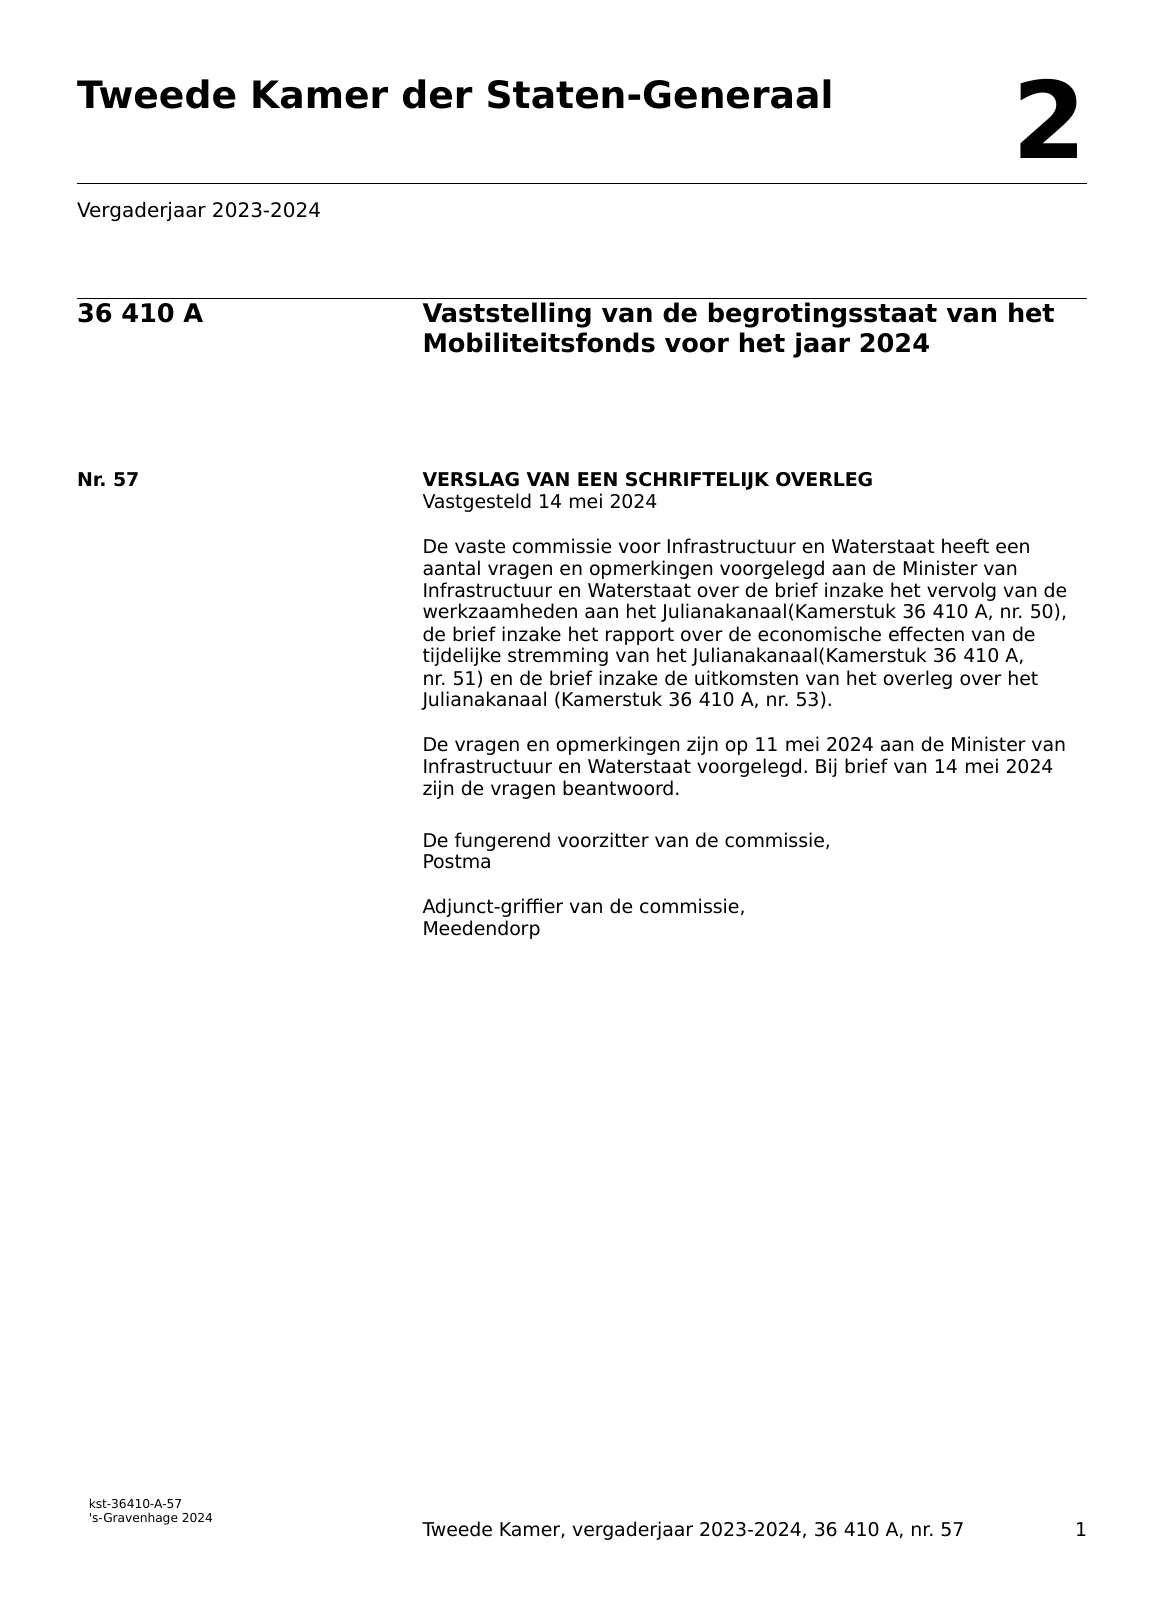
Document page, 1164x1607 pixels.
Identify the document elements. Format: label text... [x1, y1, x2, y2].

text kst-36410-A-57 [88, 1497, 323, 1511]
table_header 2 [886, 59, 1087, 183]
text Adjunct-griffier van de commissie, Meedendorp [422, 896, 1087, 939]
table_header Tweede Kamer der Staten-Generaal [77, 59, 886, 183]
text Vastgesteld 14 mei 2024 [422, 491, 1087, 513]
subtitle 36 410 A Vaststelling van de begrotingsstaat van het Mobiliteitsfonds voor het jaar 2024 [77, 299, 1087, 358]
text De fungerend voorzitter van de commissie, Postma [422, 829, 1087, 873]
text De vaste commissie voor Infrastructuur en Waterstaat heeft een aantal vragen en opmerkingen voorgelegd aan de Minister van Infrastructuur en Waterstaat over de brief inzake het vervolg van de werkzaamheden aan het Julianakanaal(Kamerstuk 36 410 A, nr. 50), de brief inzake het rapport over de economische effecten van de tijdelijke stremming van het Julianakanaal(Kamerstuk 36 410 A, nr. 51) en de brief inzake de uitkomsten van het overleg over het Julianakanaal (Kamerstuk 36 410 A, nr. 53). [422, 536, 1087, 711]
subtitle Nr. 57 VERSLAG VAN EEN SCHRIFTELIJK OVERLEG [77, 469, 1087, 491]
text 's-Gravenhage 2024 [88, 1511, 323, 1525]
text De vragen en opmerkingen zijn op 11 mei 2024 aan de Minister van Infrastructuur en Waterstaat voorgelegd. Bij brief van 14 mei 2024 zijn de vragen beantwoord. [422, 733, 1087, 799]
table_cell Vergaderjaar 2023-2024 [77, 184, 1087, 298]
